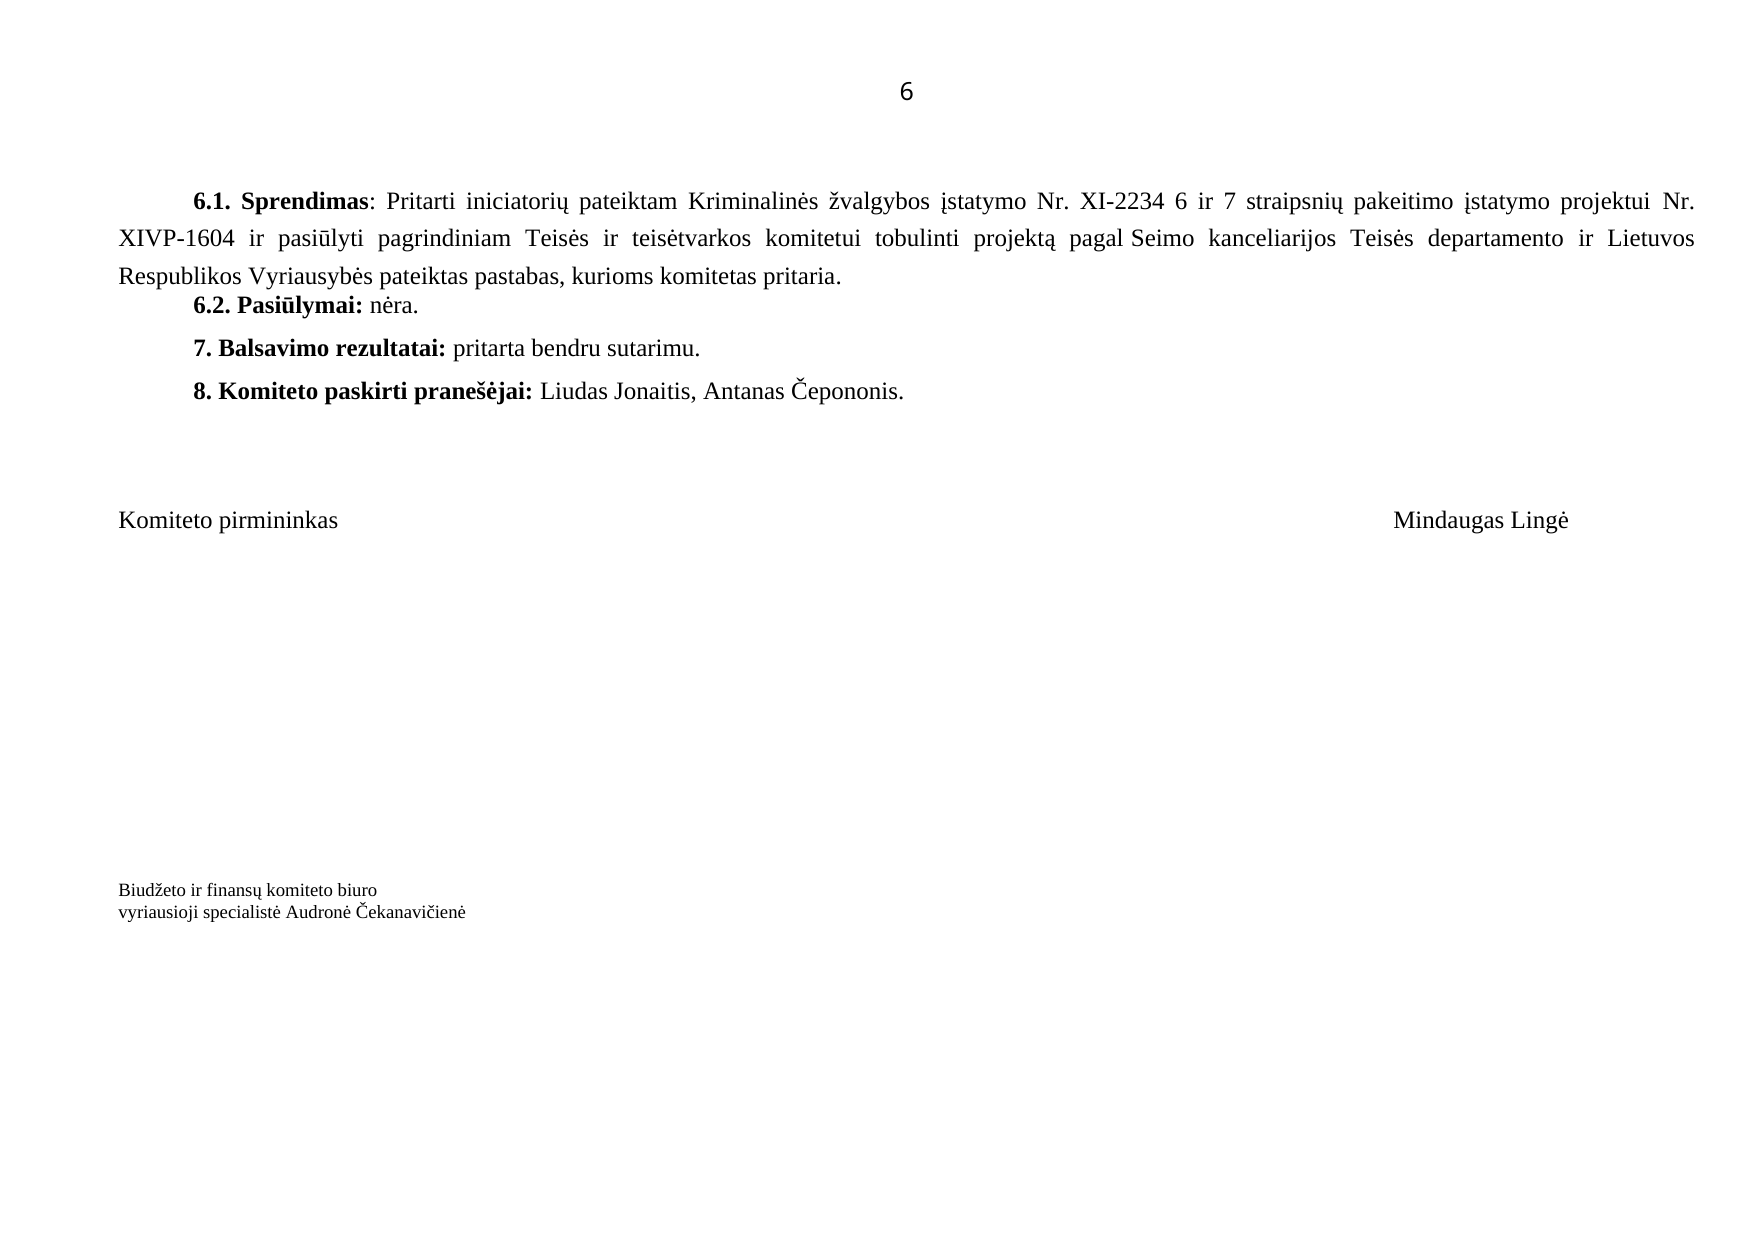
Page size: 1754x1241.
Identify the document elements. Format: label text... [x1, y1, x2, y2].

text Biudžeto ir finansų komiteto biuro [118, 879, 1695, 901]
text vyriausioji specialistė Audronė Čekanavičienė [118, 901, 1695, 922]
text 6.2. Pasiūlymai: nėra. [118, 290, 1695, 318]
text 6.1. Sprendimas: Pritarti iniciatorių pateiktam Kriminalinės žvalgybos įstatymo Nr. XI-2234 6 ir 7 straipsnių pakeitimo įstatymo projektui Nr. XIVP-1604 ir pasiūlyti pagrindiniam Teisės ir teisėtvarkos komitetui tobulinti projektą pagal Seimo kanceliarijos Teisės departamento ir Lietuvos Respublikos Vyriausybės pateiktas pastabas, kurioms komitetas pritaria. [118, 177, 1695, 290]
text 8. Komiteto paskirti pranešėjai: Liudas Jonaitis, Antanas Čepononis. [118, 376, 1695, 405]
text Komiteto pirmininkas Mindaugas Lingė [118, 505, 1695, 534]
text 7. Balsavimo rezultatai: pritarta bendru sutarimu. [118, 333, 1695, 362]
